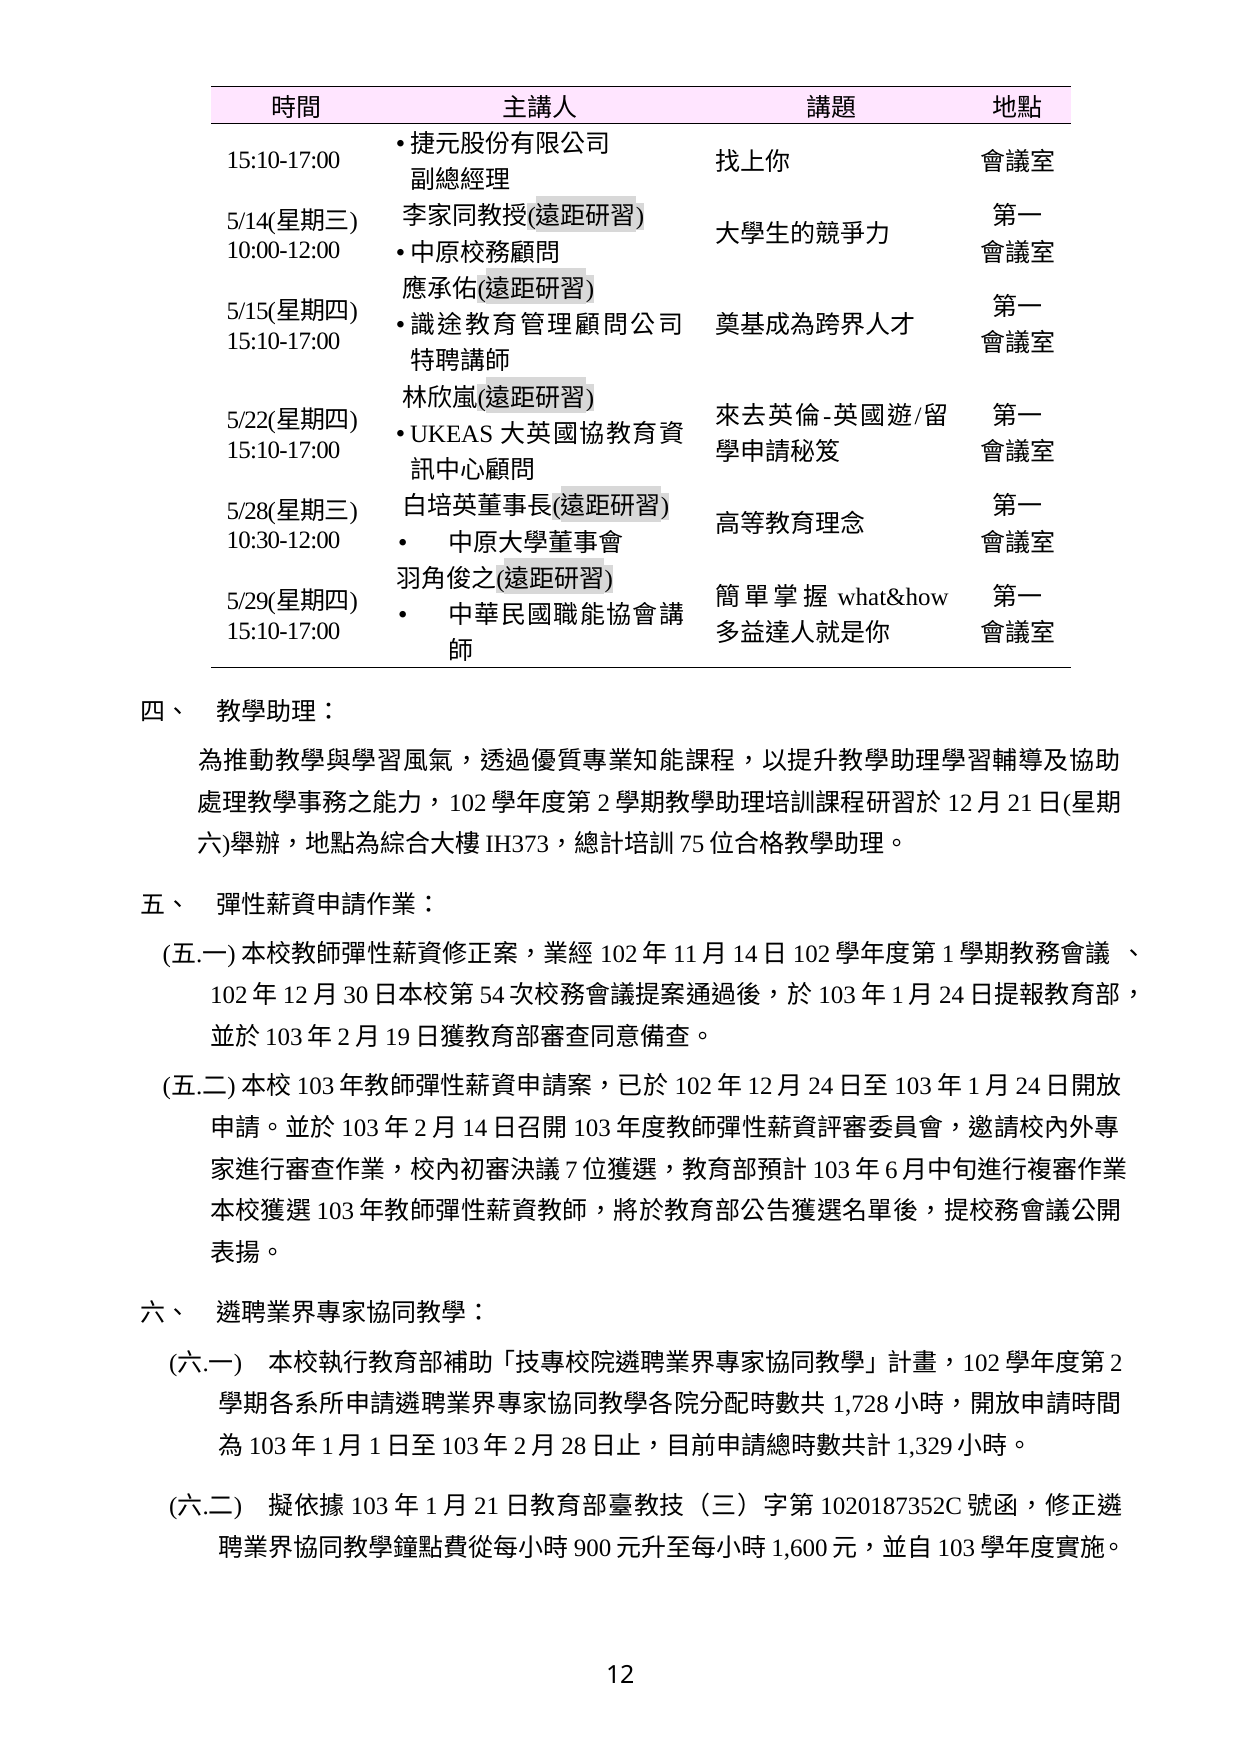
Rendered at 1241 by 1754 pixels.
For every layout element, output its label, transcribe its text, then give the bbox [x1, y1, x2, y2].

table_cell 5/14(星期三) 10:00-12:00 [211, 196, 381, 268]
table_cell 應承佑(遠距研習) 識途教育管理顧問公司特聘講師 [381, 268, 699, 377]
list 彈性薪資申請作業： [141, 880, 1122, 921]
table_cell 白培英董事長(遠距研習) 中原大學董事會 [381, 486, 699, 558]
table_cell 李家同教授(遠距研習) 中原校務顧問 [381, 196, 699, 268]
table_cell 5/28(星期三) 10:30-12:00 [211, 486, 381, 558]
list 本校103年教師彈性薪資申請案，已於102年12月24日至103年1月24日開放申請。並於103年2月14日召開103年度教師彈性薪資評審委員會，邀請校內外專家進行審查作業，校內初審決議7位獲選，教育部預計103年6月中旬進行複審作業。本校獲選103年教師彈性薪資教師，將於教育部公告獲選名單後，提校務會議公開表揚。 [162, 1061, 1122, 1270]
table_cell 找上你 [699, 124, 964, 196]
table_cell 5/29(星期四) 15:10-17:00 [211, 558, 381, 667]
table_cell 奠基成為跨界人才 [699, 268, 964, 377]
table_cell 5/22(星期四) 15:10-17:00 [211, 377, 381, 486]
table_cell 來去英倫-英國遊/留學申請秘笈 [699, 377, 964, 486]
table_cell 第一 會議室 [964, 558, 1071, 667]
table_cell 羽角俊之(遠距研習) 中華民國職能協會講師 [381, 558, 699, 667]
table_cell 5/15(星期四) 15:10-17:00 [211, 268, 381, 377]
table_header 講題 [699, 87, 964, 123]
list 本校教師彈性薪資修正案，業經102年11月14日102學年度第1學期教務會議、102年12月30日本校第54次校務會議提案通過後，於103年1月24日提報教育部，並於103年2月19日獲教育部審查同意備查。 [162, 929, 1122, 1054]
list 本校執行教育部補助「技專校院遴聘業界專家協同教學」計畫，102學年度第2學期各系所申請遴聘業界專家協同教學各院分配時數共1,728小時，開放申請時間為103年1月1日至103年2月28日止，目前申請總時數共計1,329小時。 [169, 1338, 1122, 1463]
table_cell 會議室 [964, 124, 1071, 196]
table_cell 簡單掌握what&how多益達人就是你 [699, 558, 964, 667]
table_cell 大學生的競爭力 [699, 196, 964, 268]
table_cell 吳惠瑜(遠距研習) 捷元股份有限公司 副總經理 [381, 124, 699, 196]
table_cell 第一 會議室 [964, 268, 1071, 377]
table_cell 15:10-17:00 [211, 124, 381, 196]
table_header 時間 [211, 87, 381, 123]
table_cell 第一 會議室 [964, 486, 1071, 558]
table_cell 高等教育理念 [699, 486, 964, 558]
text 為推動教學與學習風氣，透過優質專業知能課程，以提升教學助理學習輔導及協助處理教學事務之能力，102學年度第2學期教學助理培訓課程研習於12月21日(星期六)舉辦，地點為綜合大樓IH373，總計培訓75位合格教學助理。 [197, 736, 1122, 861]
table_header 地點 [964, 87, 1071, 123]
table_cell 第一 會議室 [964, 377, 1071, 486]
table_cell 第一 會議室 [964, 196, 1071, 268]
list 遴聘業界專家協同教學： [141, 1288, 1122, 1330]
table_header 主講人 [381, 87, 699, 123]
list 教學助理： [141, 687, 1122, 728]
list 擬依據103年1月21日教育部臺教技（三）字第1020187352C號函，修正遴聘業界協同教學鐘點費從每小時900元升至每小時1,600元，並自103學年度實施。 [169, 1481, 1122, 1565]
table_cell 林欣嵐(遠距研習) UKEAS大英國協教育資訊中心顧問 [381, 377, 699, 486]
